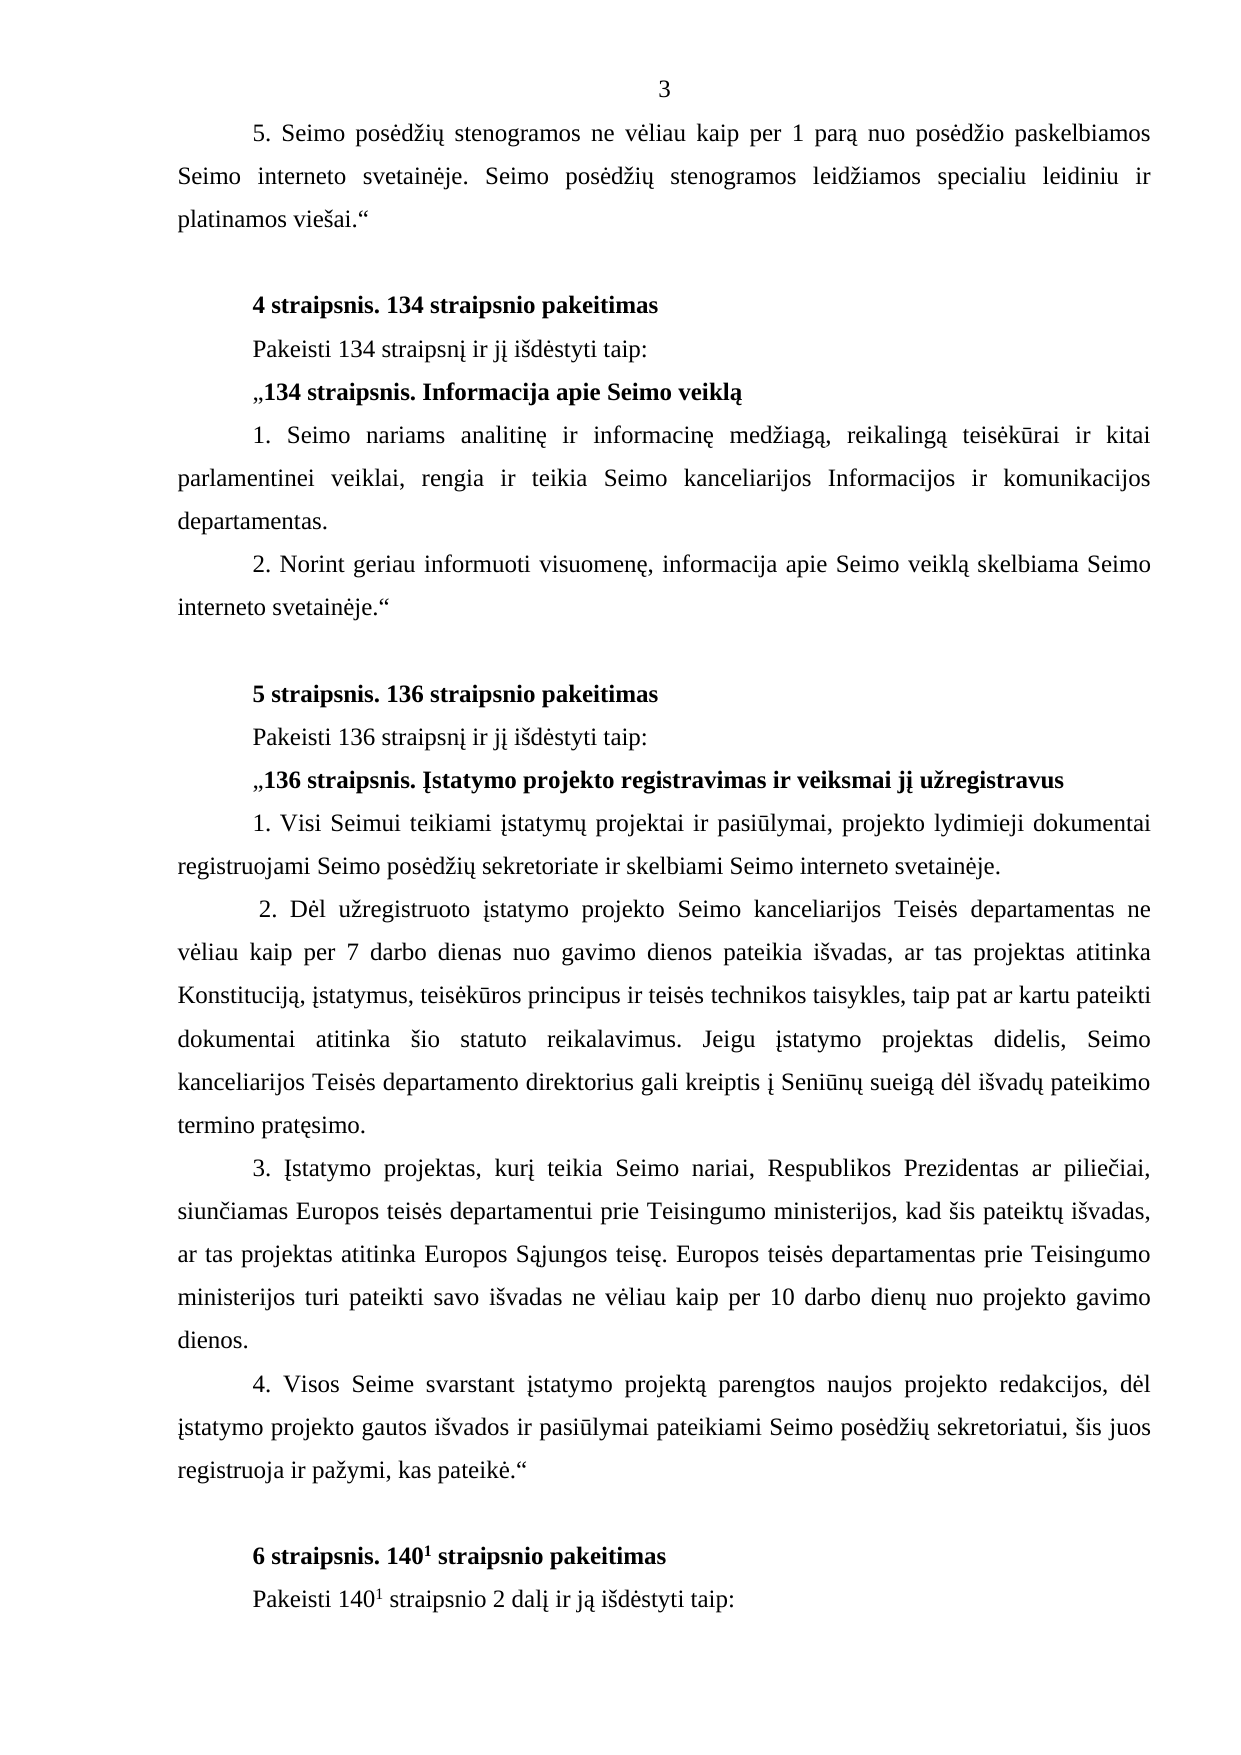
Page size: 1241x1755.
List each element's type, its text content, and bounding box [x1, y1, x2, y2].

text „134 straipsnis. Informacija apie Seimo veiklą [177, 377, 1152, 406]
text 4 straipsnis. 134 straipsnio pakeitimas [177, 291, 1152, 319]
text 5 straipsnis. 136 straipsnio pakeitimas [177, 679, 1152, 707]
text „136 straipsnis. Įstatymo projekto registravimas ir veiksmai jį užregistravus [177, 765, 1152, 794]
text 1. Seimo nariams analitinę ir informacinę medžiagą, reikalingą teisėkūrai ir kitai parlamentinei veiklai, rengia ir teikia Seimo kanceliarijos Informacijos ir komunikacijos departamentas. [177, 420, 1152, 535]
text Pakeisti 136 straipsnį ir jį išdėstyti taip: [177, 722, 1152, 751]
text 2. Norint geriau informuoti visuomenę, informacija apie Seimo veiklą skelbiama Seimo interneto svetainėje.“ [177, 549, 1152, 621]
text 2. Dėl užregistruoto įstatymo projekto Seimo kanceliarijos Teisės departamentas ne vėliau kaip per 7 darbo dienas nuo gavimo dienos pateikia išvadas, ar tas projektas atitinka Konstituciją, įstatymus, teisėkūros principus ir teisės technikos taisykles, taip pat ar kartu pateikti dokumentai atitinka šio statuto reikalavimus. Jeigu įstatymo projektas didelis, Seimo kanceliarijos Teisės departamento direktorius gali kreiptis į Seniūnų sueigą dėl išvadų pateikimo termino pratęsimo. [177, 894, 1152, 1139]
text Pakeisti 1401 straipsnio 2 dalį ir ją išdėstyti taip: [177, 1584, 1152, 1613]
text 5. Seimo posėdžių stenogramos ne vėliau kaip per 1 parą nuo posėdžio paskelbiamos Seimo interneto svetainėje. Seimo posėdžių stenogramos leidžiamos specialiu leidiniu ir platinamos viešai.“ [177, 118, 1152, 233]
text Pakeisti 134 straipsnį ir jį išdėstyti taip: [177, 334, 1152, 362]
text 3. Įstatymo projektas, kurį teikia Seimo nariai, Respublikos Prezidentas ar piliečiai, siunčiamas Europos teisės departamentui prie Teisingumo ministerijos, kad šis pateiktų išvadas, ar tas projektas atitinka Europos Sąjungos teisę. Europos teisės departamentas prie Teisingumo ministerijos turi pateikti savo išvadas ne vėliau kaip per 10 darbo dienų nuo projekto gavimo dienos. [177, 1153, 1152, 1354]
text 1. Visi Seimui teikiami įstatymų projektai ir pasiūlymai, projekto lydimieji dokumentai registruojami Seimo posėdžių sekretoriate ir skelbiami Seimo interneto svetainėje. [177, 808, 1152, 880]
text 4. Visos Seime svarstant įstatymo projektą parengtos naujos projekto redakcijos, dėl įstatymo projekto gautos išvados ir pasiūlymai pateikiami Seimo posėdžių sekretoriatui, šis juos registruoja ir pažymi, kas pateikė.“ [177, 1369, 1152, 1484]
text 6 straipsnis. 1401 straipsnio pakeitimas [177, 1541, 1152, 1570]
